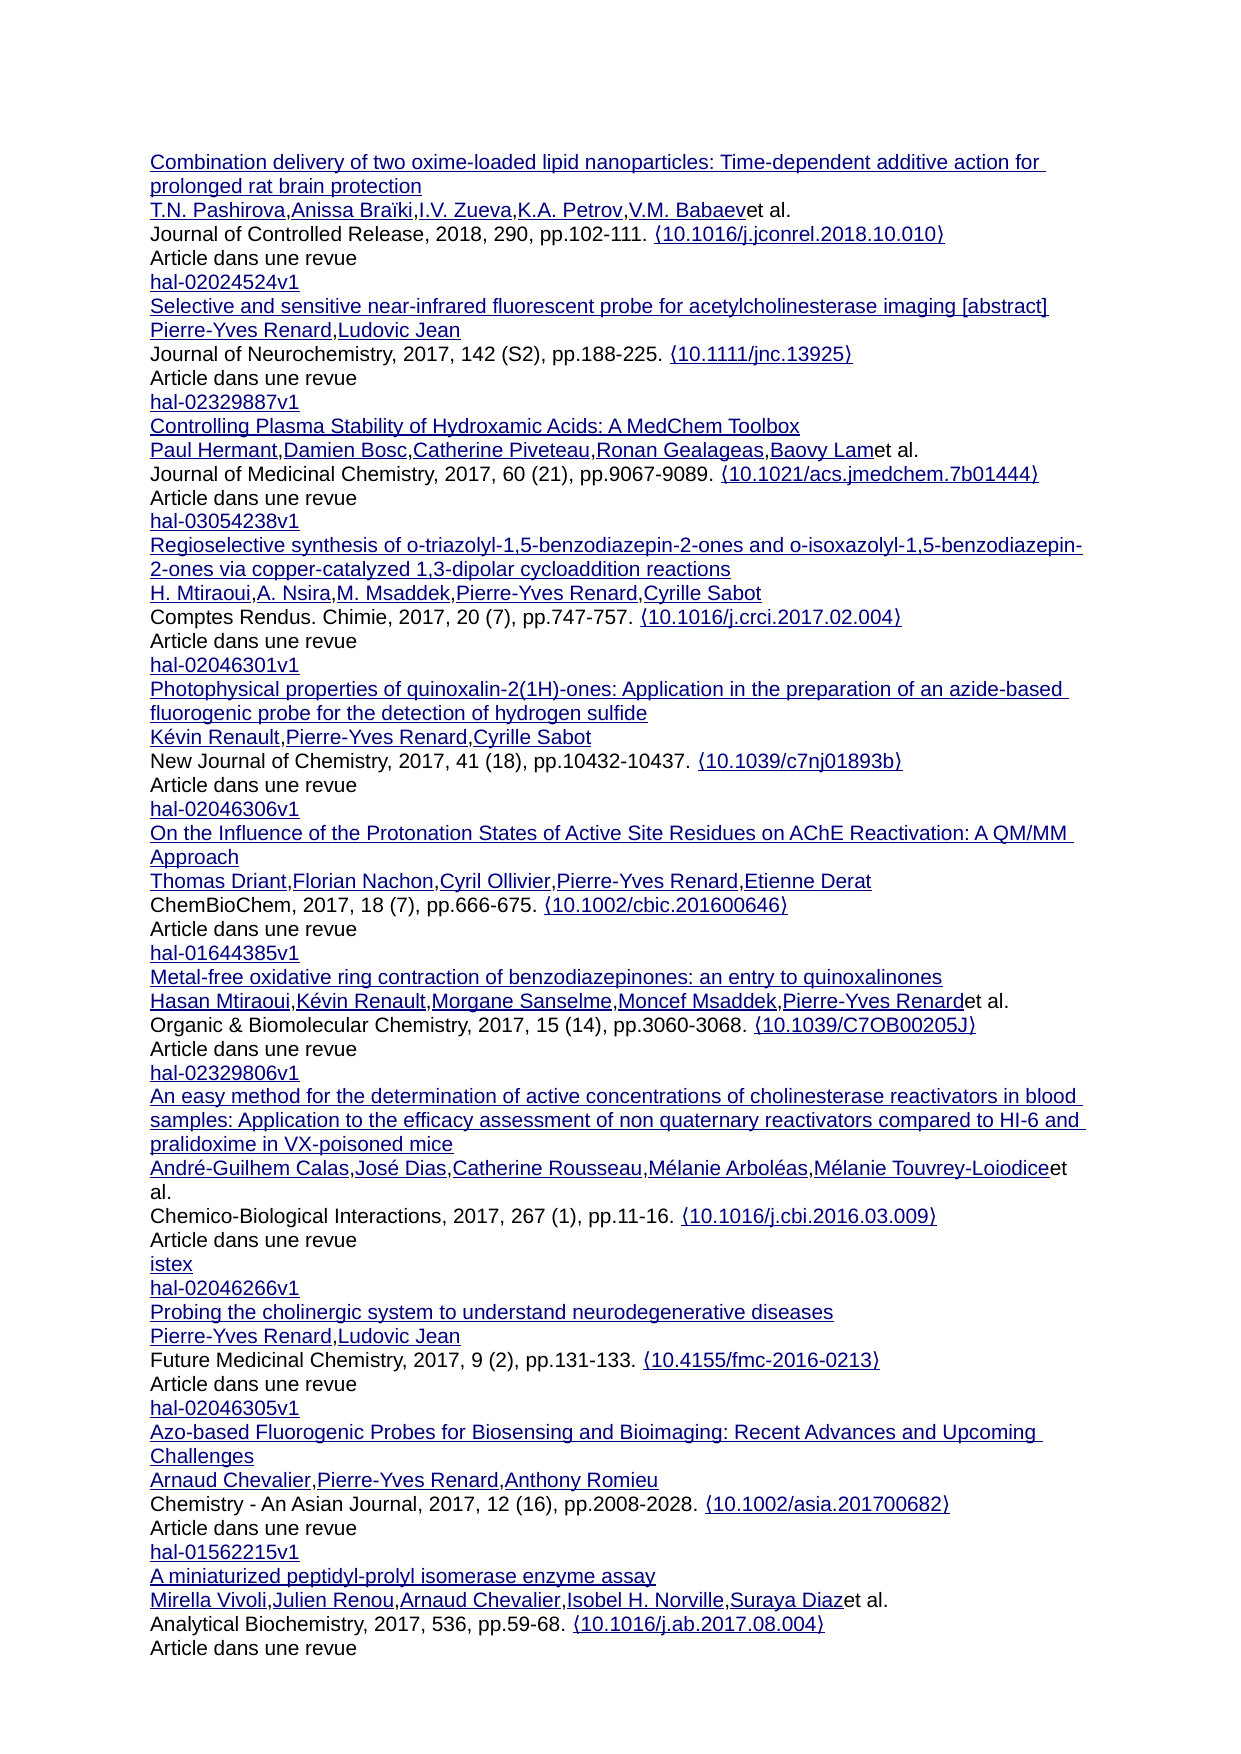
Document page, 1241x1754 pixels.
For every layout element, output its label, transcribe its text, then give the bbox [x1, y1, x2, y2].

table_cell Combination delivery of two oxime-loaded lipid nanoparticles: Time-dependent additive action for prolonged rat brain protection T.N. Pashirova,Anissa Braïki,I.V. Zueva,K.A. Petrov,V.M. Babaevet al. Journal of Controlled Release, 2018, 290, pp.102-111. ⟨10.1016/j.jconrel.2018.10.010⟩ Article dans une revue hal-02024524v1 [150, 150, 1090, 294]
table_cell Azo-based Fluorogenic Probes for Biosensing and Bioimaging: Recent Advances and Upcoming Challenges Arnaud Chevalier,Pierre-Yves Renard,Anthony Romieu Chemistry - An Asian Journal, 2017, 12 (16), pp.2008-2028. ⟨10.1002/asia.201700682⟩ Article dans une revue hal-01562215v1 [150, 1420, 1090, 1563]
table_cell Photophysical properties of quinoxalin-2(1H)-ones: Application in the preparation of an azide-based fluorogenic probe for the detection of hydrogen sulfide Kévin Renault,Pierre-Yves Renard,Cyrille Sabot New Journal of Chemistry, 2017, 41 (18), pp.10432-10437. ⟨10.1039/c7nj01893b⟩ Article dans une revue hal-02046306v1 [150, 677, 1090, 821]
table_cell An easy method for the determination of active concentrations of cholinesterase reactivators in blood samples: Application to the efficacy assessment of non quaternary reactivators compared to HI-6 and pralidoxime in VX-poisoned mice André-Guilhem Calas,José Dias,Catherine Rousseau,Mélanie Arboléas,Mélanie Touvrey-Loiodiceet al. Chemico-Biological Interactions, 2017, 267 (1), pp.11-16. ⟨10.1016/j.cbi.2016.03.009⟩ Article dans une revue istex hal-02046266v1 [150, 1084, 1090, 1300]
table_cell Selective and sensitive near‐infrared fluorescent probe for acetylcholinesterase imaging [abstract] Pierre-Yves Renard,Ludovic Jean Journal of Neurochemistry, 2017, 142 (S2), pp.188-225. ⟨10.1111/jnc.13925⟩ Article dans une revue hal-02329887v1 [150, 294, 1090, 413]
table_cell Controlling Plasma Stability of Hydroxamic Acids: A MedChem Toolbox Paul Hermant,Damien Bosc,Catherine Piveteau,Ronan Gealageas,Baovy Lamet al. Journal of Medicinal Chemistry, 2017, 60 (21), pp.9067-9089. ⟨10.1021/acs.jmedchem.7b01444⟩ Article dans une revue hal-03054238v1 [150, 414, 1090, 533]
table_cell A miniaturized peptidyl-prolyl isomerase enzyme assay Mirella Vivoli,Julien Renou,Arnaud Chevalier,Isobel H. Norville,Suraya Diazet al. Analytical Biochemistry, 2017, 536, pp.59-68. ⟨10.1016/j.ab.2017.08.004⟩ Article dans une revue [150, 1564, 1090, 1659]
table_cell On the Influence of the Protonation States of Active Site Residues on AChE Reactivation: A QM/MM Approach Thomas Driant,Florian Nachon,Cyril Ollivier,Pierre-Yves Renard,Etienne Derat ChemBioChem, 2017, 18 (7), pp.666-675. ⟨10.1002/cbic.201600646⟩ Article dans une revue hal-01644385v1 [150, 821, 1090, 964]
table_cell Regioselective synthesis of o-triazolyl-1,5-benzodiazepin-2-ones and o-isoxazolyl-1,5-benzodiazepin-2-ones via copper-catalyzed 1,3-dipolar cycloaddition reactions H. Mtiraoui,A. Nsira,M. Msaddek,Pierre-Yves Renard,Cyrille Sabot Comptes Rendus. Chimie, 2017, 20 (7), pp.747-757. ⟨10.1016/j.crci.2017.02.004⟩ Article dans une revue hal-02046301v1 [150, 533, 1090, 677]
table_cell Metal-free oxidative ring contraction of benzodiazepinones: an entry to quinoxalinones Hasan Mtiraoui,Kévin Renault,Morgane Sanselme,Moncef Msaddek,Pierre-Yves Renardet al. Organic & Biomolecular Chemistry, 2017, 15 (14), pp.3060-3068. ⟨10.1039/C7OB00205J⟩ Article dans une revue hal-02329806v1 [150, 965, 1090, 1084]
table_cell Probing the cholinergic system to understand neurodegenerative diseases Pierre-Yves Renard,Ludovic Jean Future Medicinal Chemistry, 2017, 9 (2), pp.131-133. ⟨10.4155/fmc-2016-0213⟩ Article dans une revue hal-02046305v1 [150, 1300, 1090, 1420]
